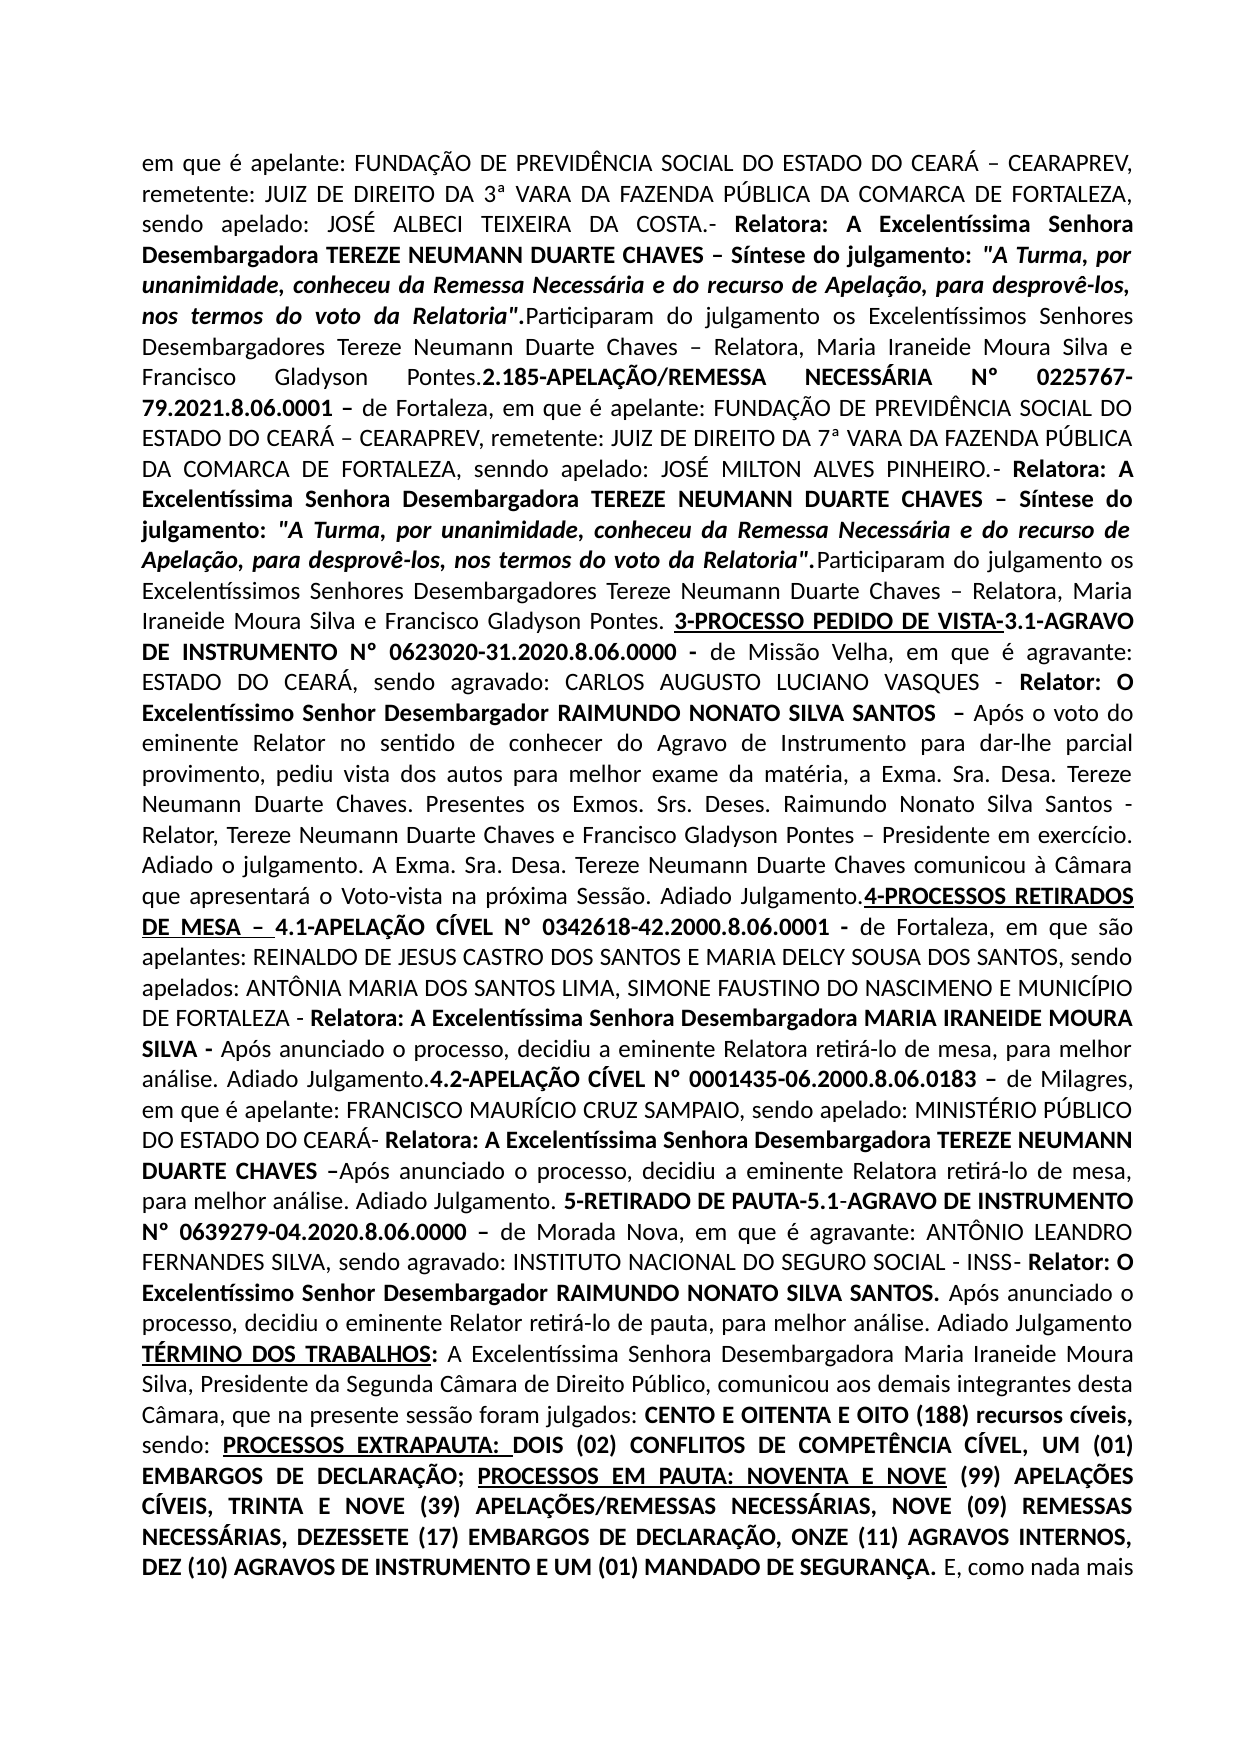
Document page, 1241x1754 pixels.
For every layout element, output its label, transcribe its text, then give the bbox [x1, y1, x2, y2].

text em que é apelante: FUNDAÇÃO DE PREVIDÊNCIA SOCIAL DO ESTADO DO CEARÁ – CEARAPREV, remetente: JUIZ DE DIREITO DA 3ª VARA DA FAZENDA PÚBLICA DA COMARCA DE FORTALEZA, sendo apelado: JOSÉ ALBECI TEIXEIRA DA COSTA.- Relatora: A Excelentíssima Senhora Desembargadora TEREZE NEUMANN DUARTE CHAVES – Síntese do julgamento: "A Turma, por unanimidade, conheceu da Remessa Necessária e do recurso de Apelação, para desprovê-los, nos termos do voto da Relatoria".Participaram do julgamento os Excelentíssimos Senhores Desembargadores Tereze Neumann Duarte Chaves – Relatora, Maria Iraneide Moura Silva e Francisco Gladyson Pontes.2.185-APELAÇÃO/REMESSA NECESSÁRIA Nº 0225767-79.2021.8.06.0001 – de Fortaleza, em que é apelante: FUNDAÇÃO DE PREVIDÊNCIA SOCIAL DO ESTADO DO CEARÁ – CEARAPREV, remetente: JUIZ DE DIREITO DA 7ª VARA DA FAZENDA PÚBLICA DA COMARCA DE FORTALEZA, senndo apelado: JOSÉ MILTON ALVES PINHEIRO.- Relatora: A Excelentíssima Senhora Desembargadora TEREZE NEUMANN DUARTE CHAVES – Síntese do julgamento: "A Turma, por unanimidade, conheceu da Remessa Necessária e do recurso de Apelação, para desprovê-los, nos termos do voto da Relatoria".Participaram do julgamento os Excelentíssimos Senhores Desembargadores Tereze Neumann Duarte Chaves – Relatora, Maria Iraneide Moura Silva e Francisco Gladyson Pontes. 3-PROCESSO PEDIDO DE VISTA-3.1-AGRAVO DE INSTRUMENTO Nº 0623020-31.2020.8.06.0000 - de Missão Velha, em que é agravante: ESTADO DO CEARÁ, sendo agravado: CARLOS AUGUSTO LUCIANO VASQUES - Relator: O Excelentíssimo Senhor Desembargador RAIMUNDO NONATO SILVA SANTOS – Após o voto do eminente Relator no sentido de conhecer do Agravo de Instrumento para dar-lhe parcial provimento, pediu vista dos autos para melhor exame da matéria, a Exma. Sra. Desa. Tereze Neumann Duarte Chaves. Presentes os Exmos. Srs. Deses. Raimundo Nonato Silva Santos - Relator, Tereze Neumann Duarte Chaves e Francisco Gladyson Pontes – Presidente em exercício. Adiado o julgamento. A Exma. Sra. Desa. Tereze Neumann Duarte Chaves comunicou à Câmara que apresentará o Voto-vista na próxima Sessão. Adiado Julgamento.4-PROCESSOS RETIRADOS DE MESA – 4.1-APELAÇÃO CÍVEL Nº 0342618-42.2000.8.06.0001 - de Fortaleza, em que são apelantes: REINALDO DE JESUS CASTRO DOS SANTOS E MARIA DELCY SOUSA DOS SANTOS, sendo apelados: ANTÔNIA MARIA DOS SANTOS LIMA, SIMONE FAUSTINO DO NASCIMENO E MUNICÍPIO DE FORTALEZA - Relatora: A Excelentíssima Senhora Desembargadora MARIA IRANEIDE MOURA SILVA - Após anunciado o processo, decidiu a eminente Relatora retirá-lo de mesa, para melhor análise. Adiado Julgamento.4.2-APELAÇÃO CÍVEL Nº 0001435-06.2000.8.06.0183 – de Milagres, em que é apelante: FRANCISCO MAURÍCIO CRUZ SAMPAIO, sendo apelado: MINISTÉRIO PÚBLICO DO ESTADO DO CEARÁ- Relatora: A Excelentíssima Senhora Desembargadora TEREZE NEUMANN DUARTE CHAVES –Após anunciado o processo, decidiu a eminente Relatora retirá-lo de mesa, para melhor análise. Adiado Julgamento. 5-RETIRADO DE PAUTA-5.1-AGRAVO DE INSTRUMENTO Nº 0639279-04.2020.8.06.0000 – de Morada Nova, em que é agravante: ANTÔNIO LEANDRO FERNANDES SILVA, sendo agravado: INSTITUTO NACIONAL DO SEGURO SOCIAL - INSS- Relator: O Excelentíssimo Senhor Desembargador RAIMUNDO NONATO SILVA SANTOS. Após anunciado o processo, decidiu o eminente Relator retirá-lo de pauta, para melhor análise. Adiado Julgamento TÉRMINO DOS TRABALHOS: A Excelentíssima Senhora Desembargadora Maria Iraneide Moura Silva, Presidente da Segunda Câmara de Direito Público, comunicou aos demais integrantes desta Câmara, que na presente sessão foram julgados: CENTO E OITENTA E OITO (188) recursos cíveis, sendo: PROCESSOS EXTRAPAUTA: DOIS (02) conflitos de competência cível, UM (01) EMBARGOS DE DECLARAÇÃO; PROCESSOS EM PAUTA: NOVENTA E NOVE (99) APELAÇÕES CÍVEIS, TRINTA E NOVE (39) APELAÇÕES/REMESSAS NECESSÁRIAS, NOVE (09) REMESSAS NECESSÁRIAS, DEZESSETE (17) EMBARGOS DE DECLARAÇÃO, ONZE (11) AGRAVOS INTERNOS, DEZ (10) AGRAVOS DE INSTRUMENTO E UM (01) MANDADO DE SEGURANÇA. E, como nada mais [142, 148, 1134, 1582]
